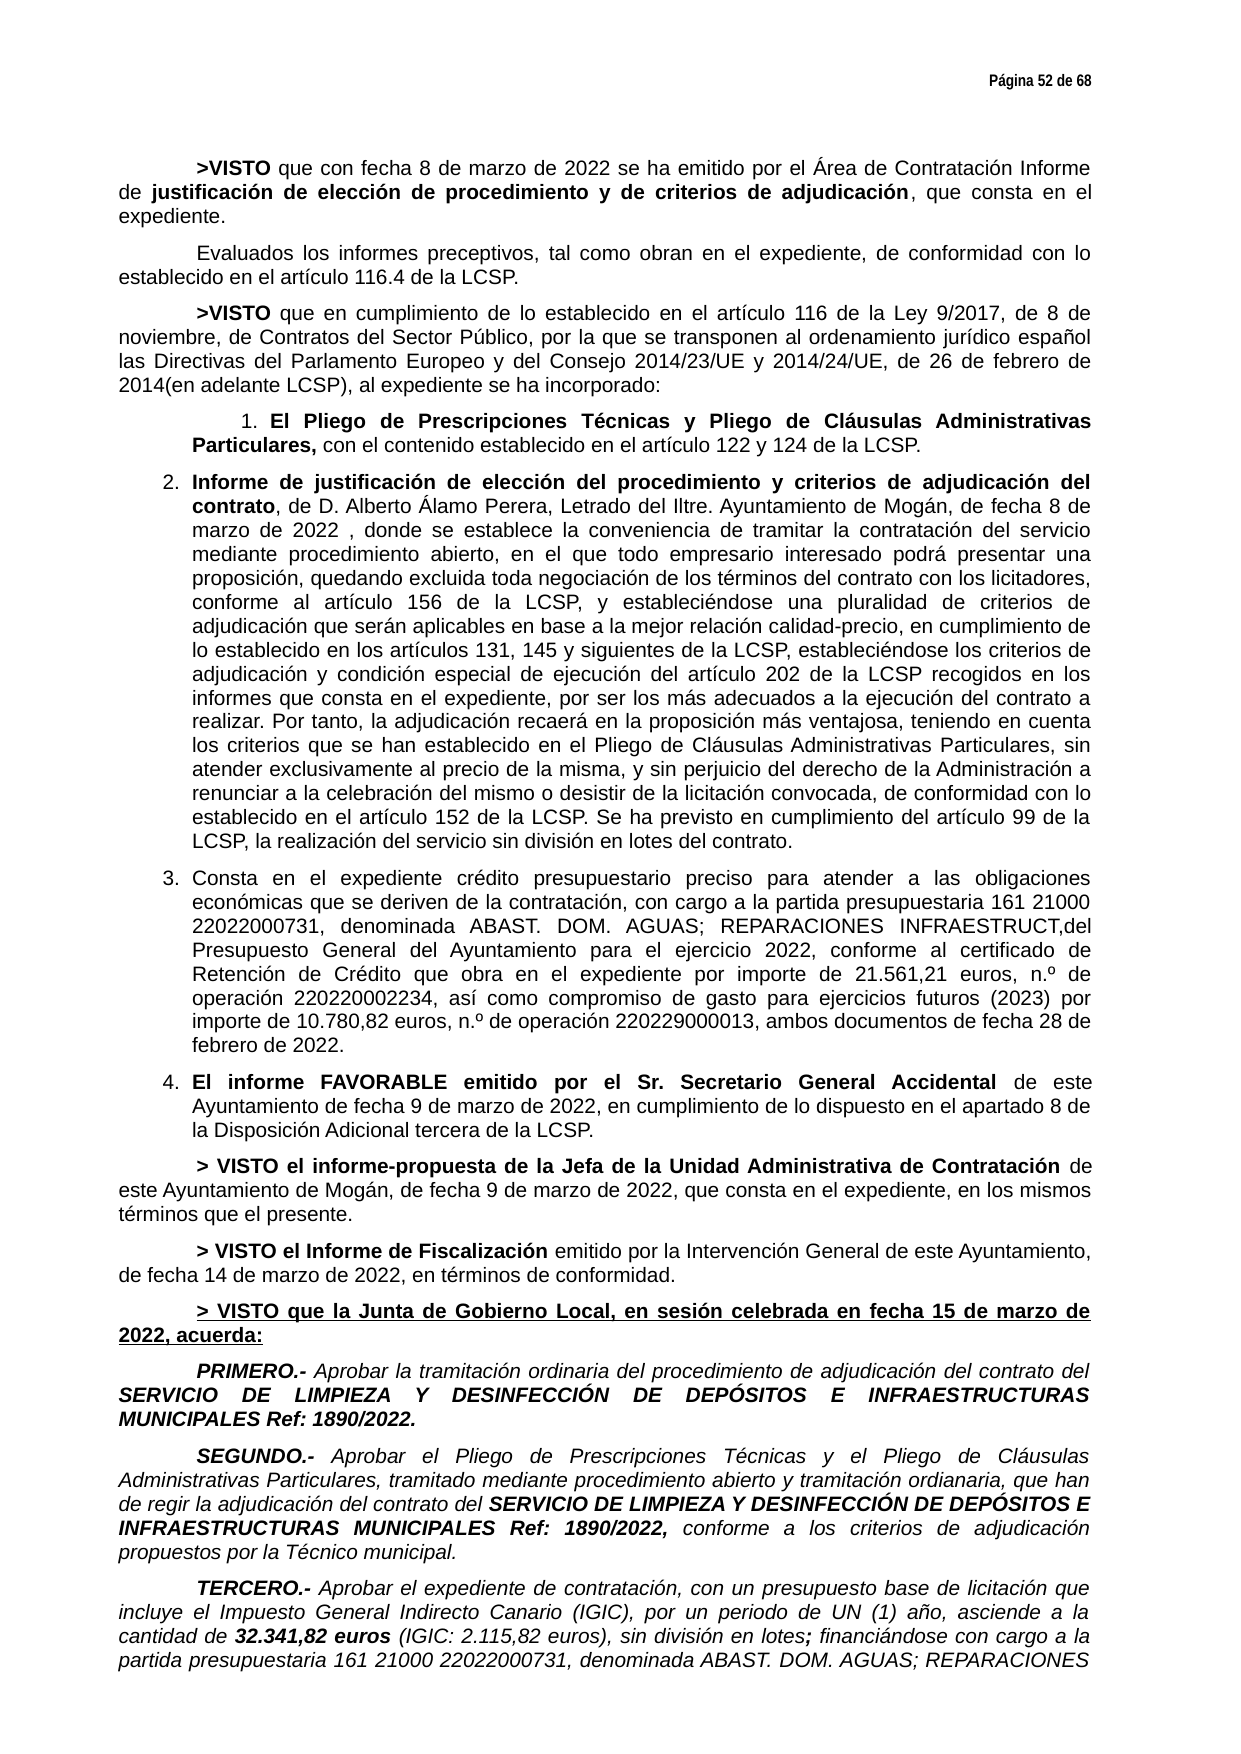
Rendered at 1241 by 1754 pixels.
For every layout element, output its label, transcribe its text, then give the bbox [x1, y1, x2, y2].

text > VISTO que la Junta de Gobierno Local, en sesión celebrada en fecha 15 de marzo de 2022, acuerda: [118, 1299, 1092, 1347]
text > VISTO el informe-propuesta de la Jefa de la Unidad Administrativa de Contratación de este Ayuntamiento de Mogán, de fecha 9 de marzo de 2022, que consta en el expediente, en los mismos términos que el presente. [118, 1154, 1092, 1226]
text PRIMERO.- Aprobar la tramitación ordinaria del procedimiento de adjudicación del contrato del SERVICIO DE LIMPIEZA Y DESINFECCIÓN DE DEPÓSITOS E INFRAESTRUCTURAS MUNICIPALES Ref: 1890/2022. [118, 1359, 1092, 1431]
text TERCERO.- Aprobar el expediente de contratación, con un presupuesto base de licitación que incluye el Impuesto General Indirecto Canario (IGIC), por un periodo de UN (1) año, asciende a la cantidad de 32.341,82 euros (IGIC: 2.115,82 euros), sin división en lotes; financiándose con cargo a la partida presupuestaria 161 21000 22022000731, denominada ABAST. DOM. AGUAS; REPARACIONES [118, 1576, 1092, 1672]
text SEGUNDO.- Aprobar el Pliego de Prescripciones Técnicas y el Pliego de Cláusulas Administrativas Particulares, tramitado mediante procedimiento abierto y tramitación ordianaria, que han de regir la adjudicación del contrato del SERVICIO DE LIMPIEZA Y DESINFECCIÓN DE DEPÓSITOS E INFRAESTRUCTURAS MUNICIPALES Ref: 1890/2022, conforme a los criterios de adjudicación propuestos por la Técnico municipal. [118, 1444, 1092, 1563]
list Consta en el expediente crédito presupuestario preciso para atender a las obligaciones económicas que se deriven de la contratación, con cargo a la partida presupuestaria 161 21000 22022000731, denominada ABAST. DOM. AGUAS; REPARACIONES INFRAESTRUCT,del Presupuesto General del Ayuntamiento para el ejercicio 2022, conforme al certificado de Retención de Crédito que obra en el expediente por importe de 21.561,21 euros, n.º de operación 220220002234, así como compromiso de gasto para ejercicios futuros (2023) por importe de 10.780,82 euros, n.º de operación 220229000013, ambos documentos de fecha 28 de febrero de 2022. [162, 866, 1092, 1057]
list Informe de justificación de elección del procedimiento y criterios de adjudicación del contrato, de D. Alberto Álamo Perera, Letrado del Iltre. Ayuntamiento de Mogán, de fecha 8 de marzo de 2022 , donde se establece la conveniencia de tramitar la contratación del servicio mediante procedimiento abierto, en el que todo empresario interesado podrá presentar una proposición, quedando excluida toda negociación de los términos del contrato con los licitadores, conforme al artículo 156 de la LCSP, y estableciéndose una pluralidad de criterios de adjudicación que serán aplicables en base a la mejor relación calidad-precio, en cumplimiento de lo establecido en los artículos 131, 145 y siguientes de la LCSP, estableciéndose los criterios de adjudicación y condición especial de ejecución del artículo 202 de la LCSP recogidos en los informes que consta en el expediente, por ser los más adecuados a la ejecución del contrato a realizar. Por tanto, la adjudicación recaerá en la proposición más ventajosa, teniendo en cuenta los criterios que se han establecido en el Pliego de Cláusulas Administrativas Particulares, sin atender exclusivamente al precio de la misma, y sin perjuicio del derecho de la Administración a renunciar a la celebración del mismo o desistir de la licitación convocada, de conformidad con lo establecido en el artículo 152 de la LCSP. Se ha previsto en cumplimiento del artículo 99 de la LCSP, la realización del servicio sin división en lotes del contrato. [162, 470, 1092, 853]
text Evaluados los informes preceptivos, tal como obran en el expediente, de conformidad con lo establecido en el artículo 116.4 de la LCSP. [118, 241, 1092, 288]
list El Pliego de Prescripciones Técnicas y Pliego de Cláusulas Administrativas Particulares, con el contenido establecido en el artículo 122 y 124 de la LCSP. [162, 409, 1092, 457]
text >VISTO que en cumplimiento de lo establecido en el artículo 116 de la Ley 9/2017, de 8 de noviembre, de Contratos del Sector Público, por la que se transponen al ordenamiento jurídico español las Directivas del Parlamento Europeo y del Consejo 2014/23/UE y 2014/24/UE, de 26 de febrero de 2014(en adelante LCSP), al expediente se ha incorporado: [118, 301, 1092, 397]
list El informe FAVORABLE emitido por el Sr. Secretario General Accidental de este Ayuntamiento de fecha 9 de marzo de 2022, en cumplimiento de lo dispuesto en el apartado 8 de la Disposición Adicional tercera de la LCSP. [162, 1070, 1092, 1142]
text >VISTO que con fecha 8 de marzo de 2022 se ha emitido por el Área de Contratación Informe de justificación de elección de procedimiento y de criterios de adjudicación, que consta en el expediente. [118, 156, 1092, 228]
text > VISTO el Informe de Fiscalización emitido por la Intervención General de este Ayuntamiento, de fecha 14 de marzo de 2022, en términos de conformidad. [118, 1238, 1092, 1286]
